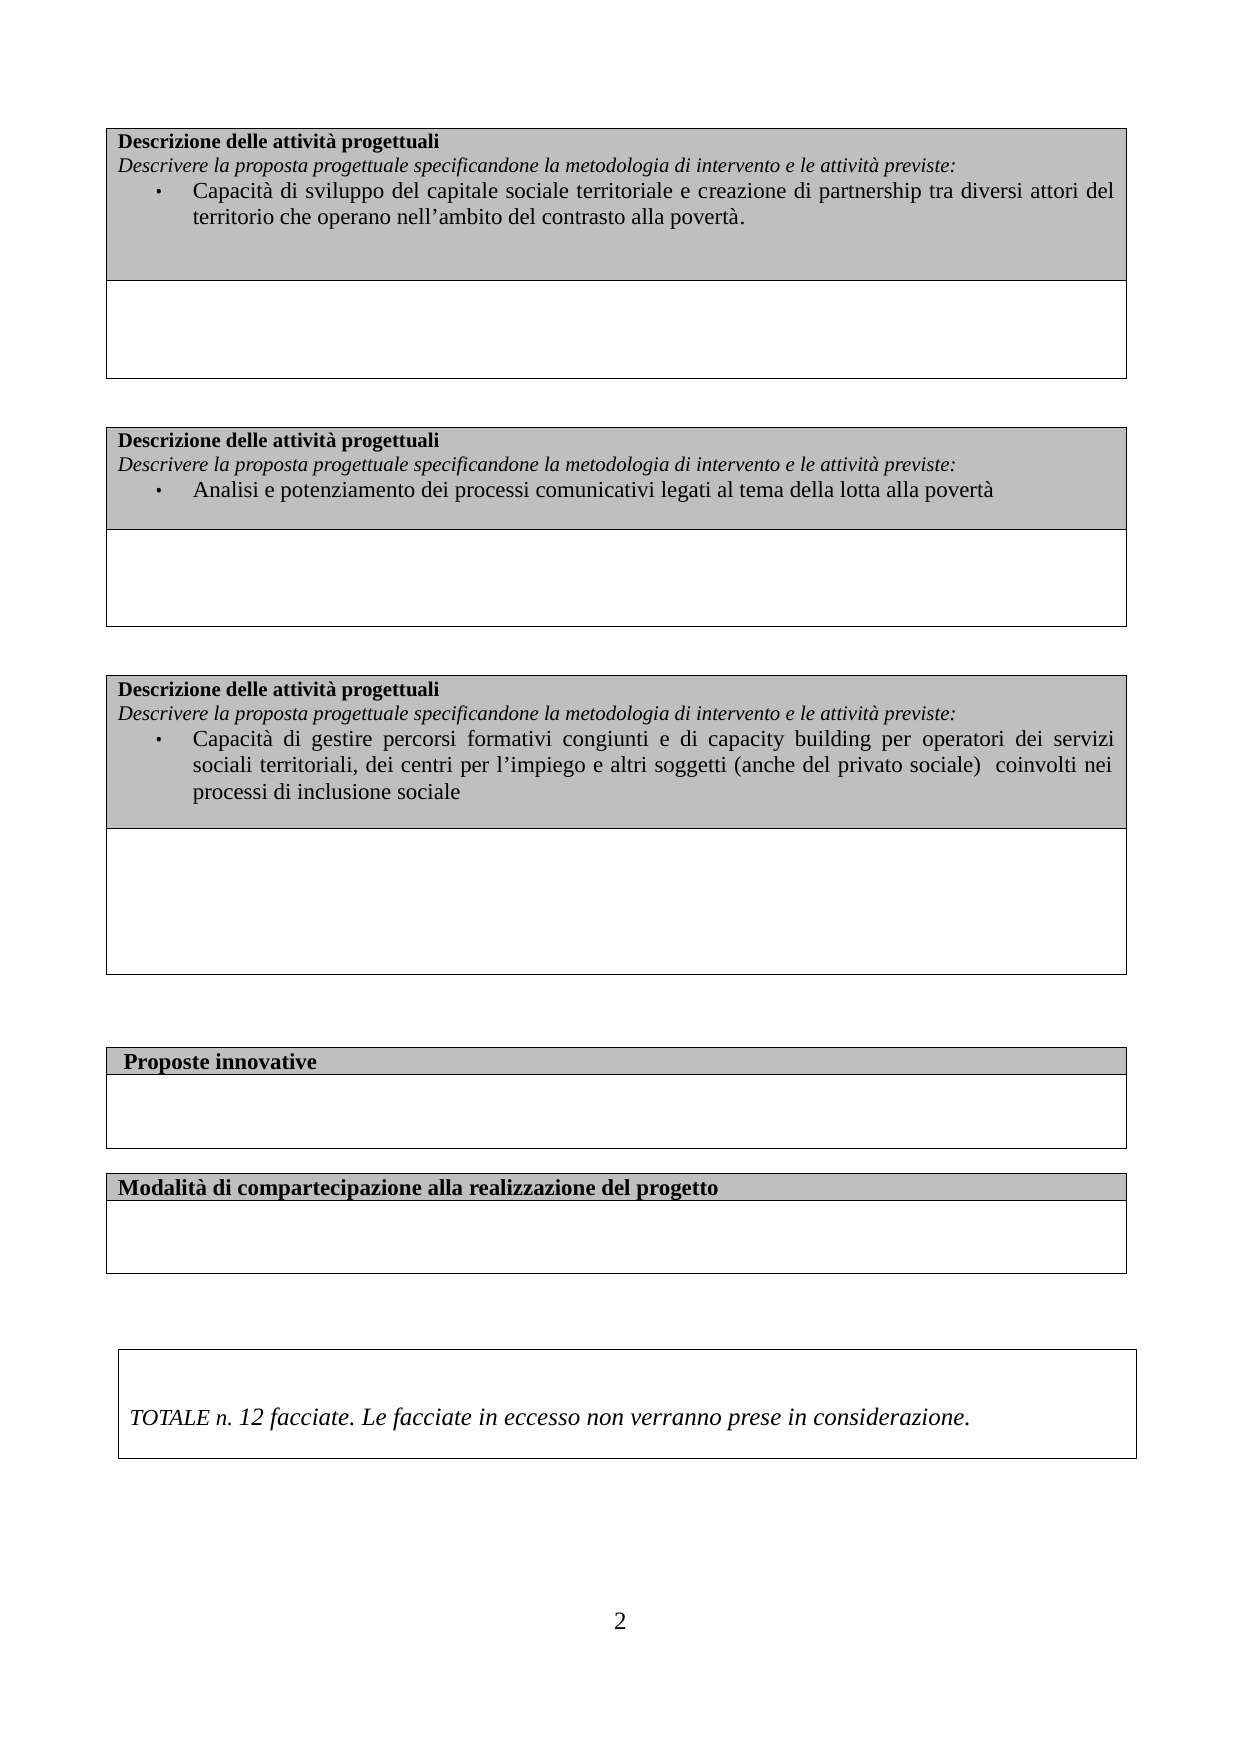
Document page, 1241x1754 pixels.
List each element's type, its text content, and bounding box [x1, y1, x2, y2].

table_header Modalità di compartecipazione alla realizzazione del progetto [107, 1174, 1126, 1200]
table_header Proposte innovative [107, 1048, 1126, 1074]
table_header Descrizione delle attività progettuali Descrivere la proposta progettuale specificandone la metodologia di intervento e le attività previste: Capacità di sviluppo del capitale sociale territoriale e creazione di partnership tra diversi attori del territorio che operano nell’ambito del contrasto alla povertà. [107, 129, 1126, 280]
table_cell [107, 1075, 1126, 1147]
table_cell [107, 281, 1126, 377]
table_header Descrizione delle attività progettuali Descrivere la proposta progettuale specificandone la metodologia di intervento e le attività previste: Capacità di gestire percorsi formativi congiunti e di capacity building per operatori dei servizi sociali territoriali, dei centri per l’impiego e altri soggetti (anche del privato sociale) coinvolti nei processi di inclusione sociale [107, 676, 1126, 828]
table_header TOTALE n. 12 facciate. Le facciate in eccesso non verranno prese in considerazione. [119, 1350, 1136, 1457]
table_header Descrizione delle attività progettuali Descrivere la proposta progettuale specificandone la metodologia di intervento e le attività previste: Analisi e potenziamento dei processi comunicativi legati al tema della lotta alla povertà [107, 428, 1126, 529]
table_cell [107, 530, 1126, 626]
table_cell [107, 829, 1126, 973]
table_cell [107, 1201, 1126, 1273]
